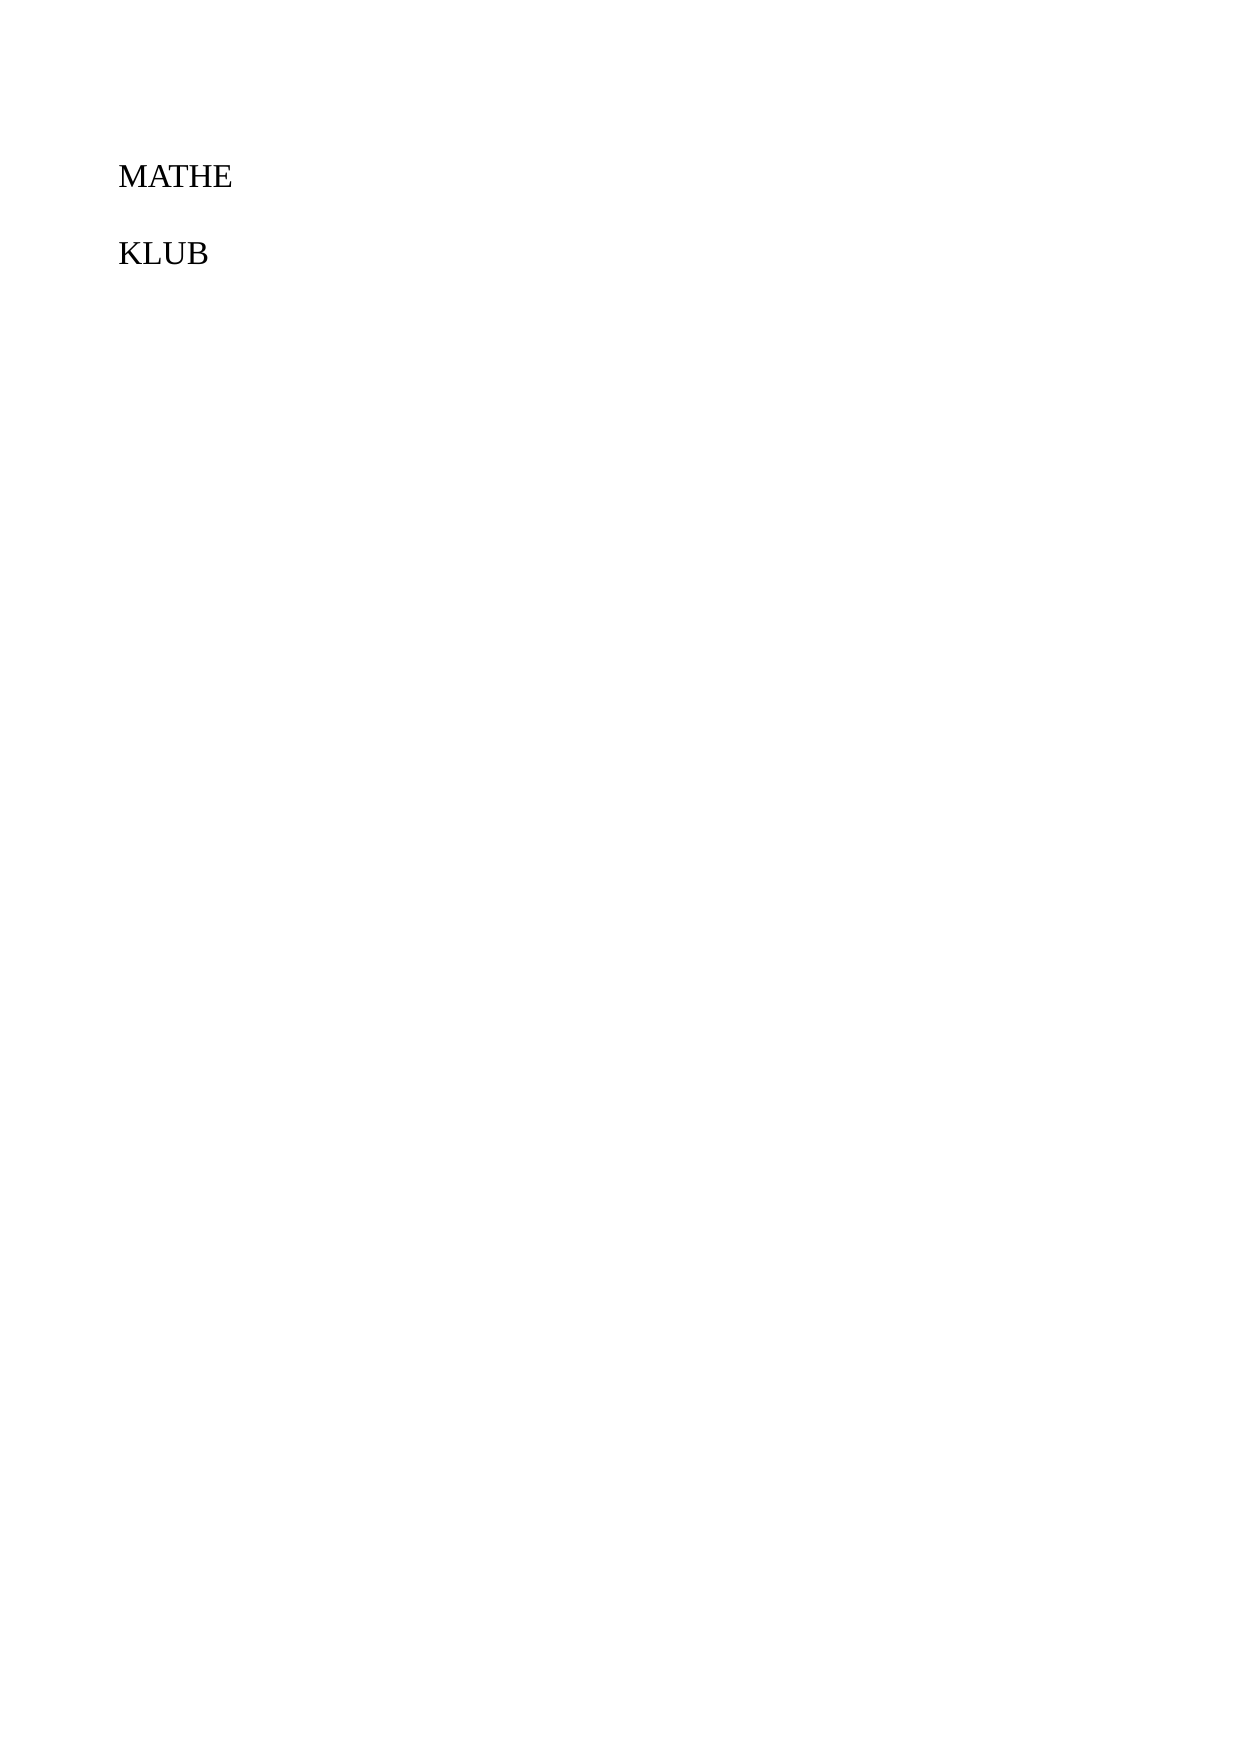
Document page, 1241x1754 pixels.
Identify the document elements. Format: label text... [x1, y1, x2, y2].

text MATHE [118, 156, 1122, 195]
text KLUB [118, 233, 1122, 271]
